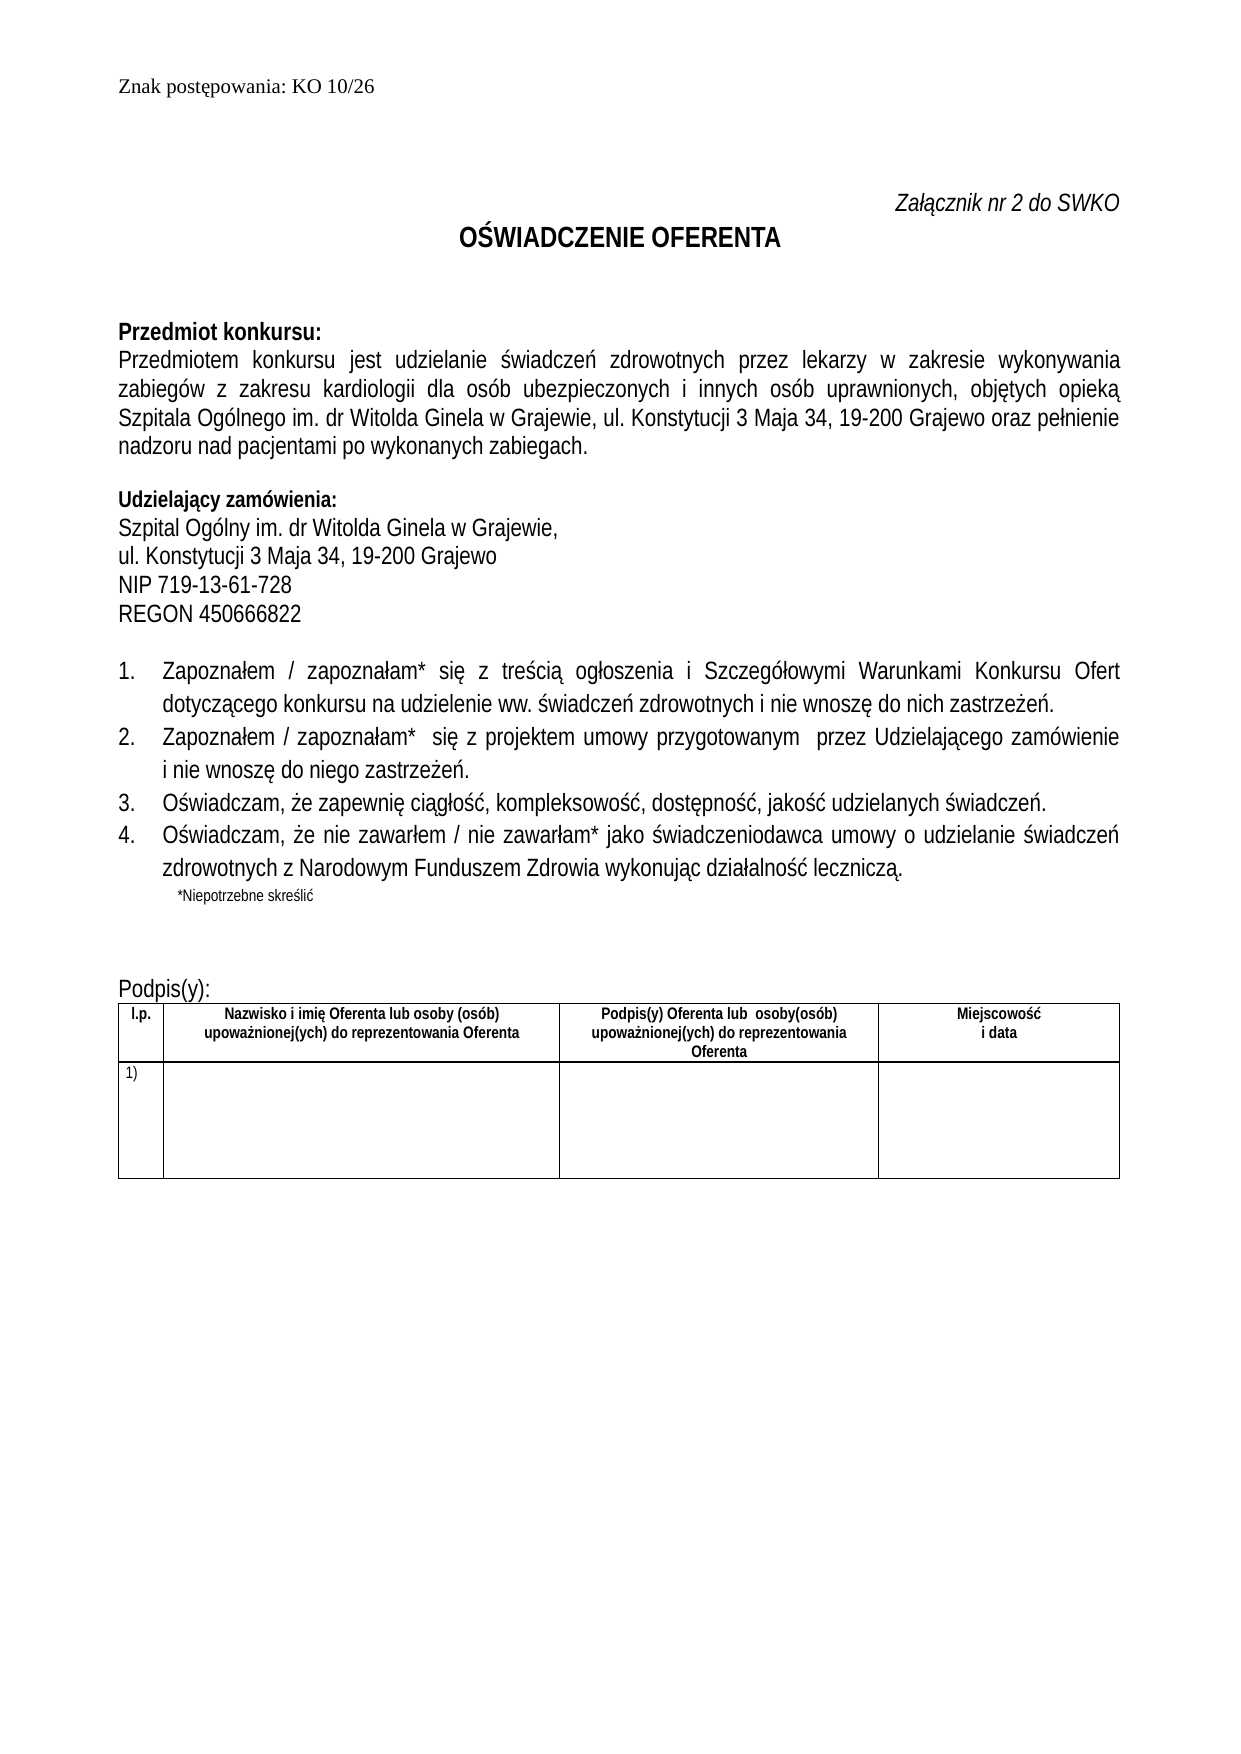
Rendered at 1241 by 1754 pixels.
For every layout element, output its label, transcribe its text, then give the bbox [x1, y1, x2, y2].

list Zapoznałem / zapoznałam* się z projektem umowy przygotowanym przez Udzielającego zamówienie i nie wnoszę do niego zastrzeżeń. [118, 722, 1122, 783]
list Zapoznałem / zapoznałam* się z treścią ogłoszenia i Szczegółowymi Warunkami Konkursu Ofert dotyczącego konkursu na udzielenie ww. świadczeń zdrowotnych i nie wnoszę do nich zastrzeżeń. [118, 656, 1122, 717]
text ul. Konstytucji 3 Maja 34, 19-200 Grajewo [118, 541, 1122, 570]
text Przedmiotem konkursu jest udzielanie świadczeń zdrowotnych przez lekarzy w zakresie wykonywania zabiegów z zakresu kardiologii dla osób ubezpieczonych i innych osób uprawnionych, objętych opieką Szpitala Ogólnego im. dr Witolda Ginela w Grajewie, ul. Konstytucji 3 Maja 34, 19-200 Grajewo oraz pełnienie nadzoru nad pacjentami po wykonanych zabiegach. [118, 345, 1122, 460]
list Oświadczam, że nie zawarłem / nie zawarłam* jako świadczeniodawca umowy o udzielanie świadczeń zdrowotnych z Narodowym Funduszem Zdrowia wykonując działalność leczniczą. [118, 820, 1122, 882]
text NIP 719-13-61-728 [118, 570, 1122, 598]
text *Niepotrzebne skreślić [118, 886, 1122, 905]
table_header Podpis(y) Oferenta lub osoby(osób) upoważnionej(ych) do reprezentowania Oferenta [560, 1004, 878, 1061]
table_header Miejscowość i data [879, 1004, 1119, 1061]
subtitle Przedmiot konkursu: [118, 317, 1122, 345]
text Udzielający zamówienia: [118, 486, 1122, 513]
list Oświadczam, że zapewnię ciągłość, kompleksowość, dostępność, jakość udzielanych świadczeń. [118, 787, 1122, 816]
table_cell 1) [119, 1063, 163, 1177]
text OŚWIADCZENIE OFERENTA [118, 221, 1122, 254]
text Szpital Ogólny im. dr Witolda Ginela w Grajewie, [118, 513, 1122, 541]
table_cell [164, 1063, 559, 1177]
text REGON 450666822 [118, 598, 1122, 627]
text Załącznik nr 2 do SWKO [118, 188, 1122, 216]
table_header l.p. [119, 1004, 163, 1061]
table_header Nazwisko i imię Oferenta lub osoby (osób) upoważnionej(ych) do reprezentowania Oferenta [164, 1004, 559, 1061]
text Podpis(y): [118, 974, 1122, 1003]
table_cell [879, 1063, 1119, 1177]
table_cell [560, 1063, 878, 1177]
